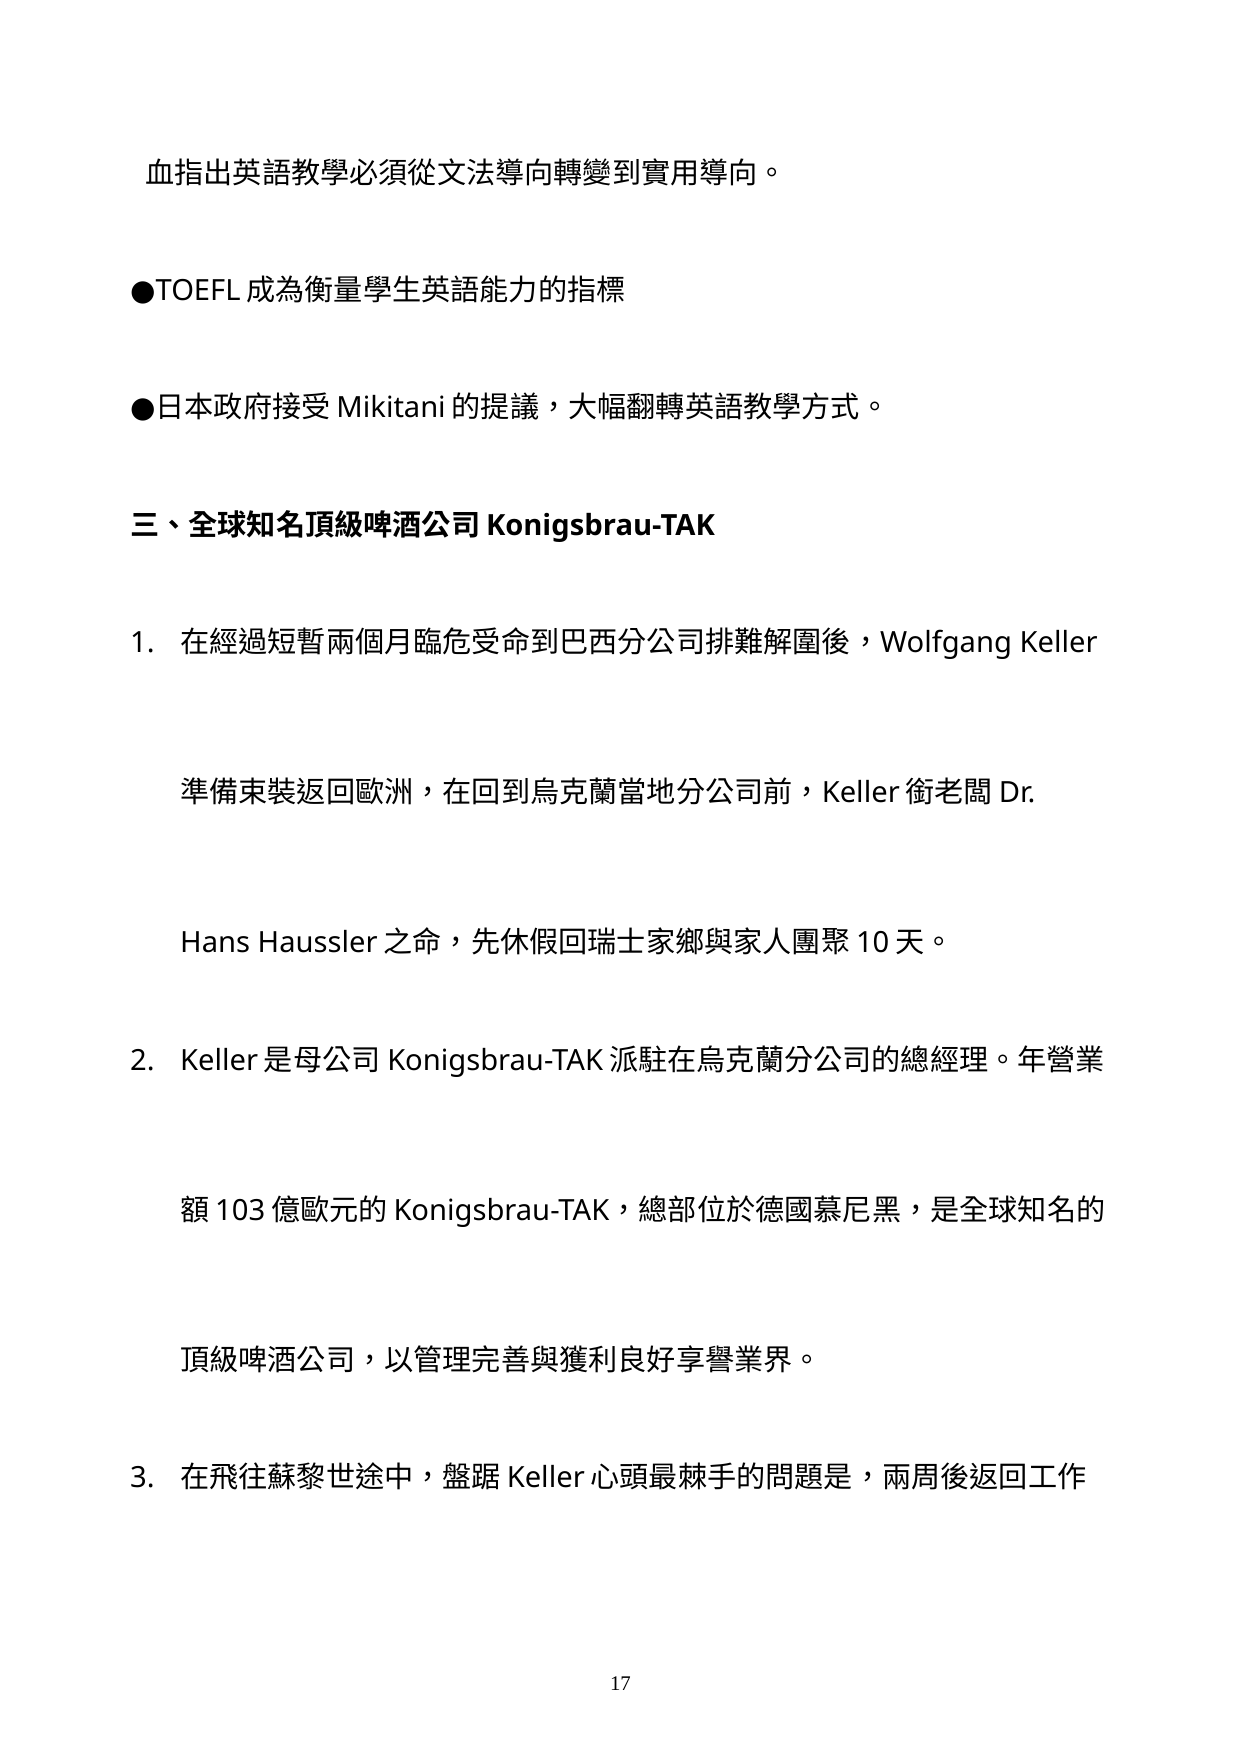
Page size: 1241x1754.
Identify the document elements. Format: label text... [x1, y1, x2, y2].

text 血指出英語教學必須從文法導向轉變到實用導向。 [130, 133, 1110, 208]
text 三、全球知名頂級啤酒公司Konigsbrau-TAK [130, 485, 1110, 560]
list Keller是母公司 Konigsbrau-TAK派駐在烏克蘭分公司的總經理。年營業額103億歐元的Konigsbrau-TAK，總部位於德國慕尼黑，是全球知名的頂級啤酒公司，以管理完善與獲利良好享譽業界。 [130, 1020, 1110, 1395]
text ●TOEFL成為衡量學生英語能力的指標 [130, 250, 1110, 325]
list 在經過短暫兩個月臨危受命到巴西分公司排難解圍後，Wolfgang Keller準備束裝返回歐洲，在回到烏克蘭當地分公司前，Keller銜老闆Dr. Hans Haussler之命，先休假回瑞士家鄉與家人團聚10天。 [130, 602, 1110, 977]
list 在飛往蘇黎世途中，盤踞Keller心頭最棘手的問題是，兩周後返回工作 [130, 1437, 1110, 1512]
text ●日本政府接受Mikitani的提議，大幅翻轉英語教學方式。 [130, 368, 1110, 443]
